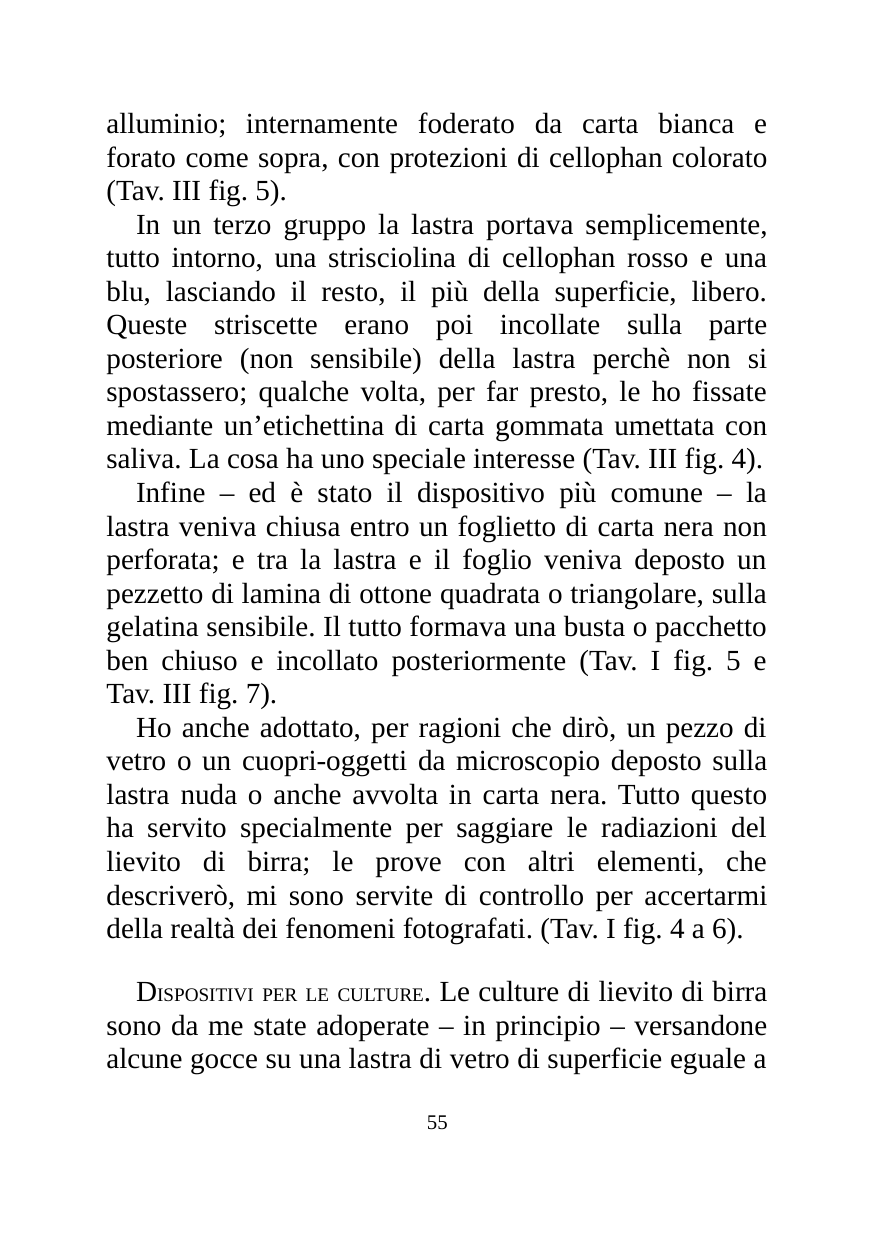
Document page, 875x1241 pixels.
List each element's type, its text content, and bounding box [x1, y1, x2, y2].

text alluminio; internamente foderato da carta bianca e forato come sopra, con protezioni di cellophan colorato (Tav. III fig. 5). [106, 106, 768, 207]
text In un terzo gruppo la lastra portava semplicemente, tutto intorno, una strisciolina di cellophan rosso e una blu, lasciando il resto, il più della superficie, libero. Queste striscette erano poi incollate sulla parte posteriore (non sensibile) della lastra perchè non si spostassero; qualche volta, per far presto, le ho fissate mediante un’etichettina di carta gommata umettata con saliva. La cosa ha uno speciale interesse (Tav. III fig. 4). [106, 207, 768, 475]
text Infine – ed è stato il dispositivo più comune – la lastra veniva chiusa entro un foglietto di carta nera non perforata; e tra la lastra e il foglio veniva deposto un pezzetto di lamina di ottone quadrata o triangolare, sulla gelatina sensibile. Il tutto formava una busta o pacchetto ben chiuso e incollato posteriormente (Tav. I fig. 5 e Tav. III fig. 7). [106, 475, 768, 710]
text Ho anche adottato, per ragioni che dirò, un pezzo di vetro o un cuopri-oggetti da microscopio deposto sulla lastra nuda o anche avvolta in carta nera. Tutto questo ha servito specialmente per saggiare le radiazioni del lievito di birra; le prove con altri elementi, che descriverò, mi sono servite di controllo per accertarmi della realtà dei fenomeni fotografati. (Tav. I fig. 4 a 6). [106, 710, 768, 945]
text Dispositivi per le culture. Le culture di lievito di birra sono da me state adoperate – in principio – versandone alcune gocce su una lastra di vetro di superficie eguale a [106, 974, 768, 1075]
